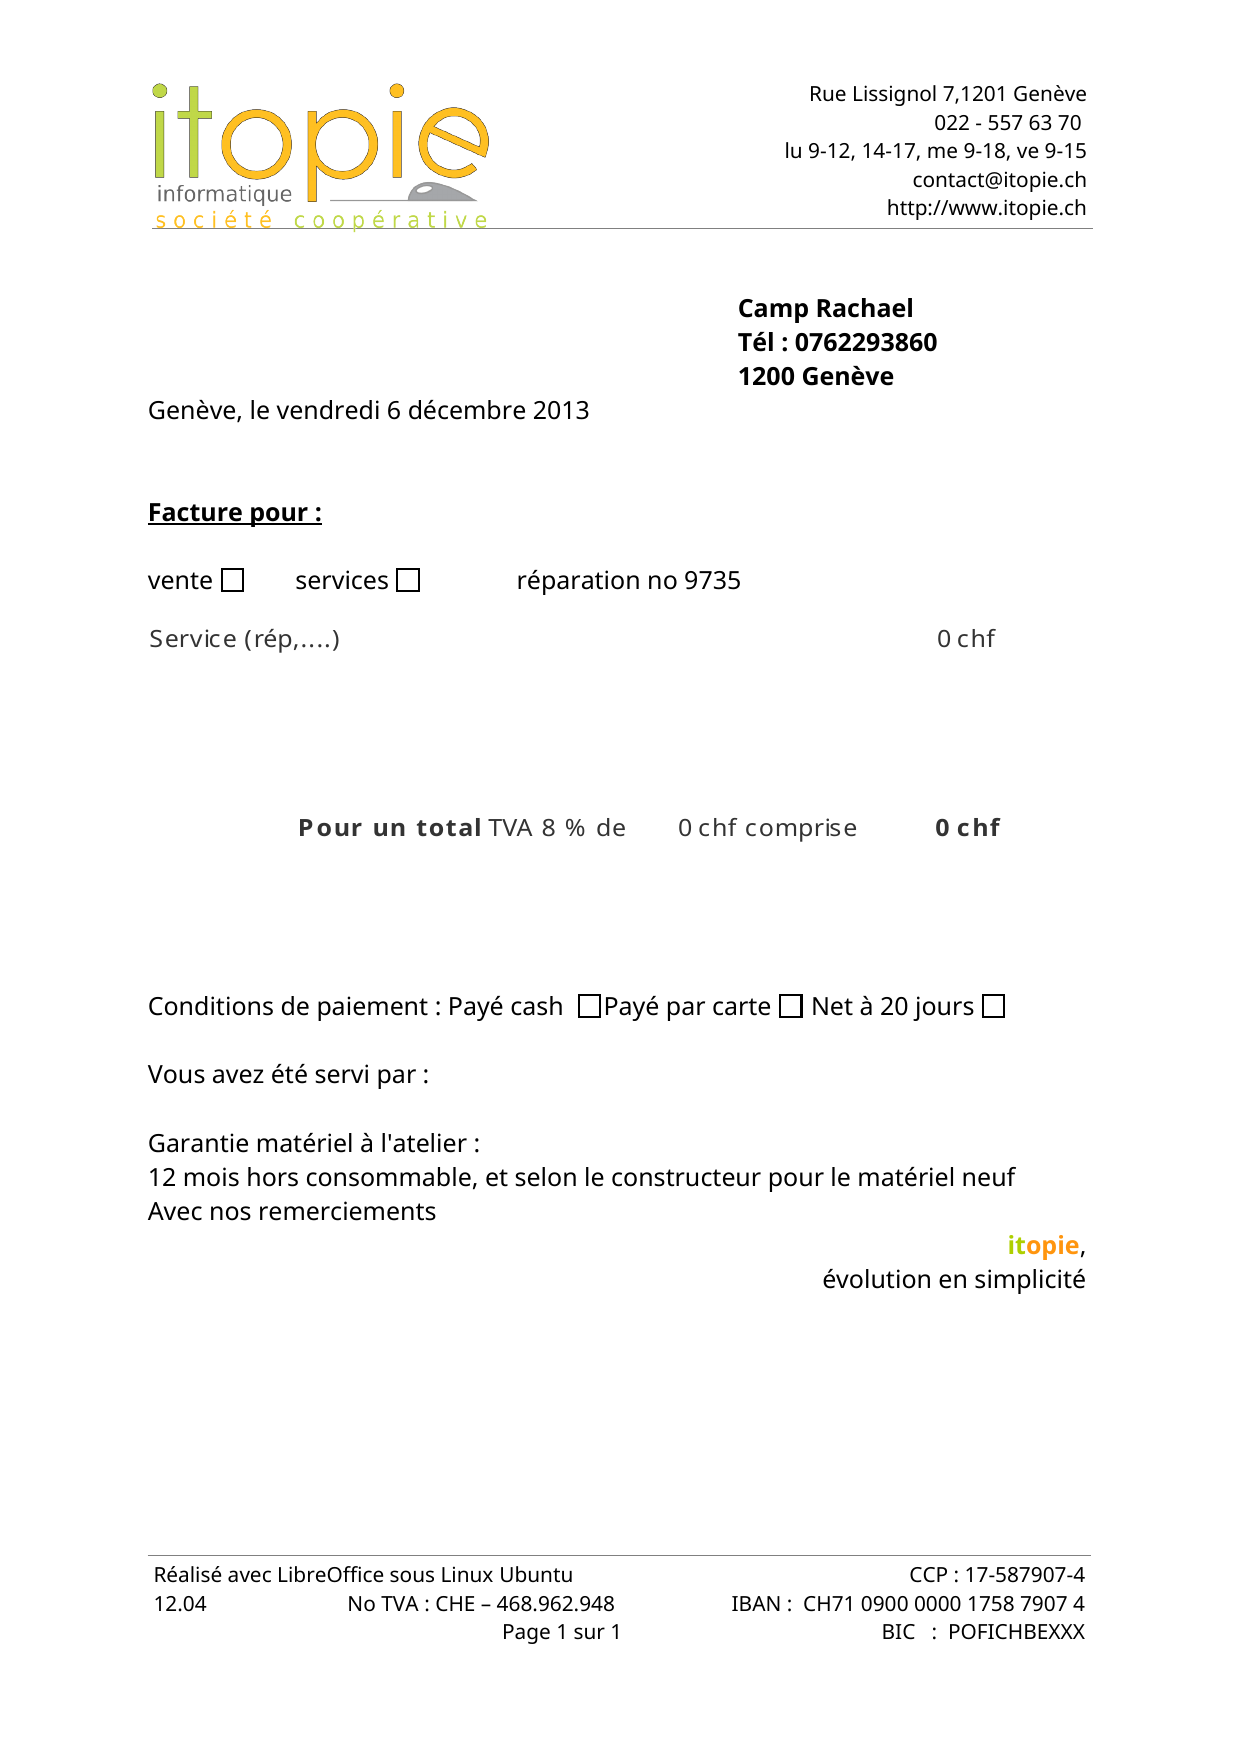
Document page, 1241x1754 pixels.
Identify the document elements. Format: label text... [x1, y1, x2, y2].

text Facture pour : [148, 495, 1093, 529]
text Conditions de paiement : Payé cash Payé par carte Net à 20 jours [148, 989, 1093, 1023]
text Genève, le vendredi 6 décembre 2013 [148, 392, 1093, 427]
text vente services réparation no 9735 [148, 563, 1093, 597]
text itopie, [148, 1227, 1093, 1262]
text Avec nos remerciements [148, 1193, 1093, 1227]
text 1200 Genève [148, 358, 1093, 392]
text 12 mois hors consommable, et selon le constructeur pour le matériel neuf [148, 1159, 1093, 1193]
text Camp Rachael [148, 290, 1093, 324]
text Garantie matériel à l'atelier : [148, 1125, 1093, 1159]
text évolution en simplicité [148, 1262, 1093, 1296]
text Tél : 0762293860 [148, 324, 1093, 358]
text Vous avez été servi par : [148, 1057, 1093, 1091]
picture [138, 72, 500, 244]
